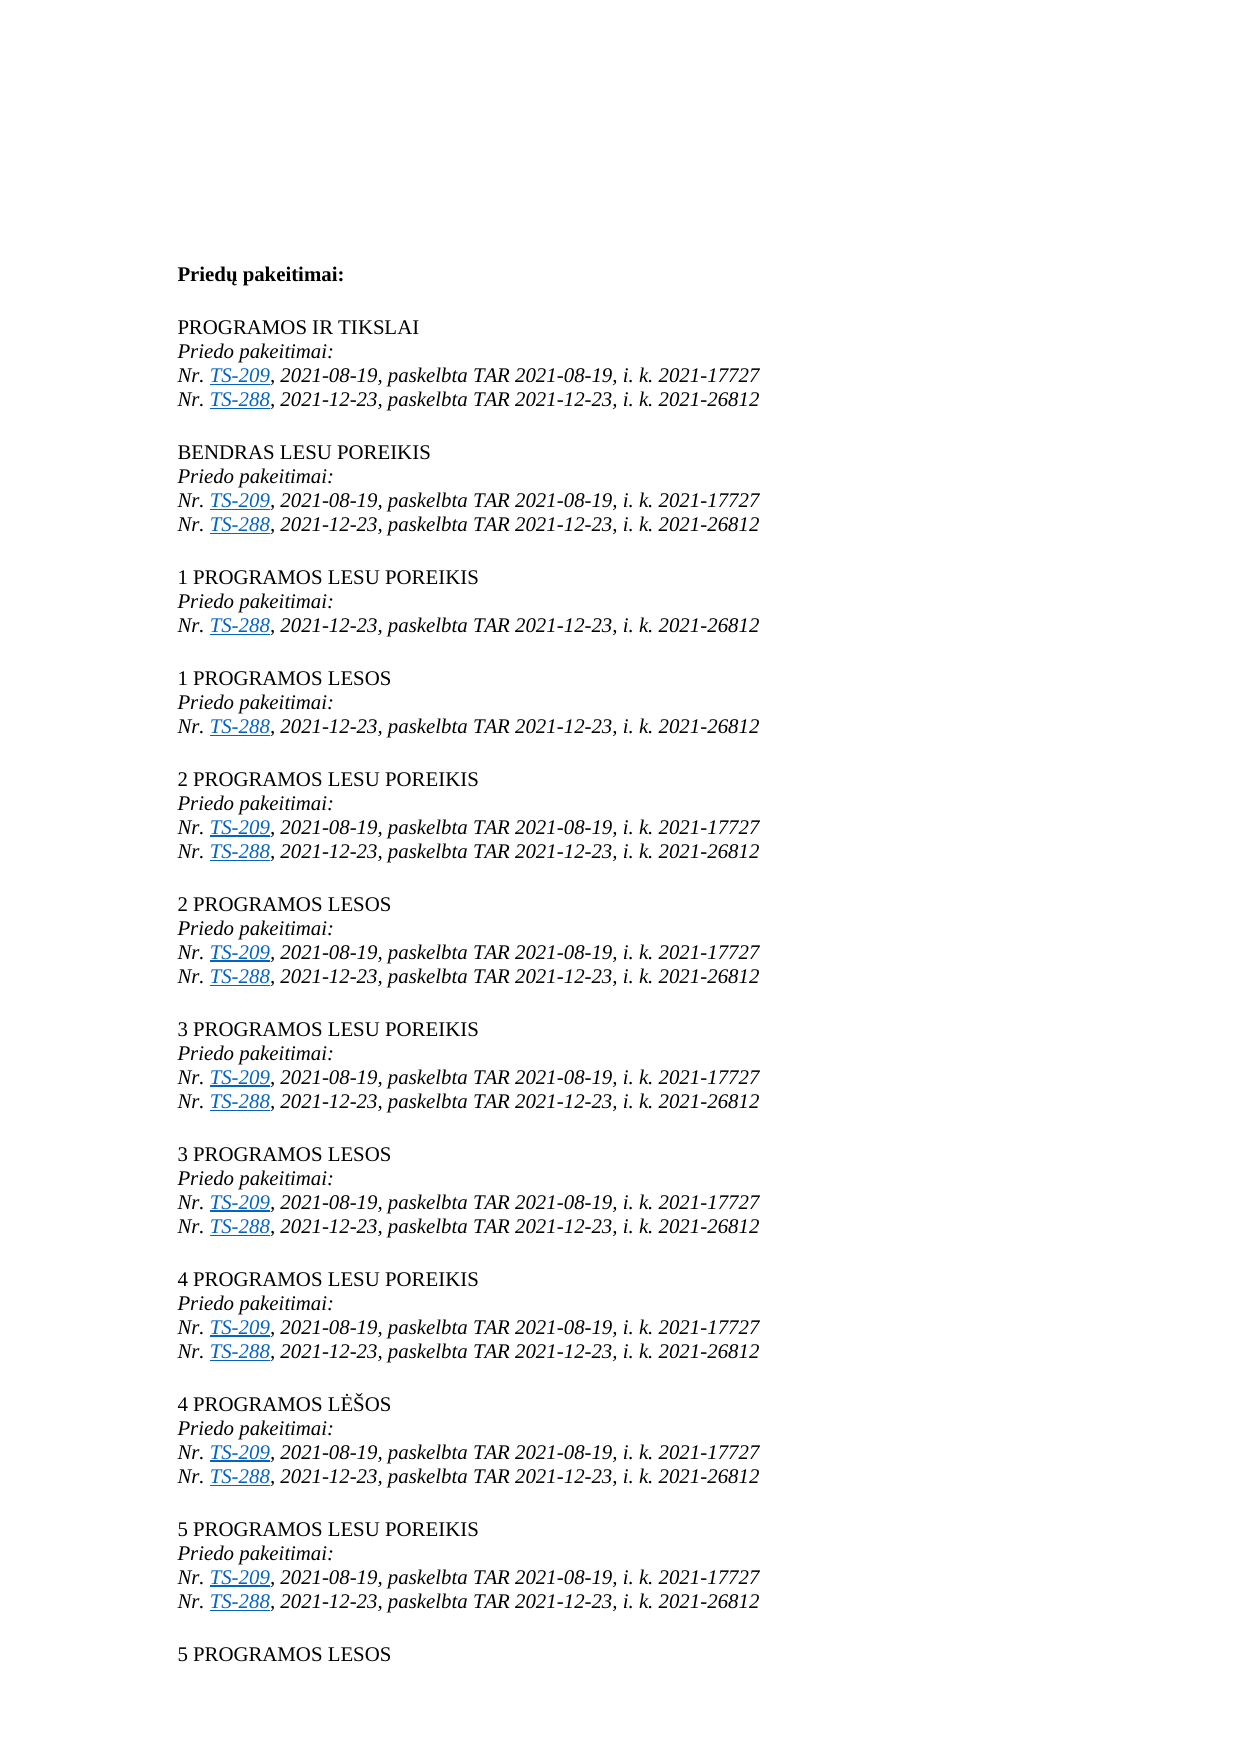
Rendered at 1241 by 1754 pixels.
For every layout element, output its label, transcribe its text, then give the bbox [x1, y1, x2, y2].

text Priedo pakeitimai: [177, 1291, 1181, 1315]
text 2 PROGRAMOS LESU POREIKIS [177, 767, 1181, 791]
text 4 PROGRAMOS LESU POREIKIS [177, 1267, 1181, 1291]
text Nr. TS-288, 2021-12-23, paskelbta TAR 2021-12-23, i. k. 2021-26812 [177, 1089, 1181, 1113]
text Priedo pakeitimai: [177, 791, 1181, 815]
text Nr. TS-288, 2021-12-23, paskelbta TAR 2021-12-23, i. k. 2021-26812 [177, 1589, 1181, 1613]
text 5 PROGRAMOS LESOS [177, 1642, 1181, 1666]
text Nr. TS-209, 2021-08-19, paskelbta TAR 2021-08-19, i. k. 2021-17727 [177, 815, 1181, 839]
text Priedo pakeitimai: [177, 1166, 1181, 1190]
text Priedo pakeitimai: [177, 1416, 1181, 1440]
text Priedo pakeitimai: [177, 339, 1181, 363]
text Nr. TS-209, 2021-08-19, paskelbta TAR 2021-08-19, i. k. 2021-17727 [177, 1565, 1181, 1589]
text Nr. TS-209, 2021-08-19, paskelbta TAR 2021-08-19, i. k. 2021-17727 [177, 1315, 1181, 1339]
text Priedo pakeitimai: [177, 916, 1181, 940]
text Nr. TS-288, 2021-12-23, paskelbta TAR 2021-12-23, i. k. 2021-26812 [177, 714, 1181, 738]
text Nr. TS-288, 2021-12-23, paskelbta TAR 2021-12-23, i. k. 2021-26812 [177, 613, 1181, 637]
text 1 PROGRAMOS LESOS [177, 666, 1181, 690]
text 3 PROGRAMOS LESOS [177, 1142, 1181, 1166]
text Priedo pakeitimai: [177, 589, 1181, 613]
text BENDRAS LESU POREIKIS [177, 440, 1181, 464]
text Nr. TS-288, 2021-12-23, paskelbta TAR 2021-12-23, i. k. 2021-26812 [177, 839, 1181, 863]
text Priedo pakeitimai: [177, 1041, 1181, 1065]
text Nr. TS-209, 2021-08-19, paskelbta TAR 2021-08-19, i. k. 2021-17727 [177, 940, 1181, 964]
text Nr. TS-288, 2021-12-23, paskelbta TAR 2021-12-23, i. k. 2021-26812 [177, 1464, 1181, 1488]
text Nr. TS-209, 2021-08-19, paskelbta TAR 2021-08-19, i. k. 2021-17727 [177, 1190, 1181, 1214]
text 1 PROGRAMOS LESU POREIKIS [177, 565, 1181, 589]
text Nr. TS-288, 2021-12-23, paskelbta TAR 2021-12-23, i. k. 2021-26812 [177, 1214, 1181, 1238]
text Nr. TS-288, 2021-12-23, paskelbta TAR 2021-12-23, i. k. 2021-26812 [177, 1339, 1181, 1363]
text Nr. TS-288, 2021-12-23, paskelbta TAR 2021-12-23, i. k. 2021-26812 [177, 512, 1181, 536]
text Nr. TS-288, 2021-12-23, paskelbta TAR 2021-12-23, i. k. 2021-26812 [177, 387, 1181, 411]
text Priedo pakeitimai: [177, 1541, 1181, 1565]
text 4 PROGRAMOS LĖŠOS [177, 1392, 1181, 1416]
text Priedų pakeitimai: [177, 262, 1181, 286]
text Nr. TS-209, 2021-08-19, paskelbta TAR 2021-08-19, i. k. 2021-17727 [177, 1440, 1181, 1464]
text PROGRAMOS IR TIKSLAI [177, 315, 1181, 339]
text Nr. TS-209, 2021-08-19, paskelbta TAR 2021-08-19, i. k. 2021-17727 [177, 1065, 1181, 1089]
text Priedo pakeitimai: [177, 464, 1181, 488]
text Nr. TS-209, 2021-08-19, paskelbta TAR 2021-08-19, i. k. 2021-17727 [177, 488, 1181, 512]
text 3 PROGRAMOS LESU POREIKIS [177, 1017, 1181, 1041]
text Nr. TS-288, 2021-12-23, paskelbta TAR 2021-12-23, i. k. 2021-26812 [177, 964, 1181, 988]
text 2 PROGRAMOS LESOS [177, 892, 1181, 916]
text Nr. TS-209, 2021-08-19, paskelbta TAR 2021-08-19, i. k. 2021-17727 [177, 363, 1181, 387]
text 5 PROGRAMOS LESU POREIKIS [177, 1517, 1181, 1541]
text Priedo pakeitimai: [177, 690, 1181, 714]
